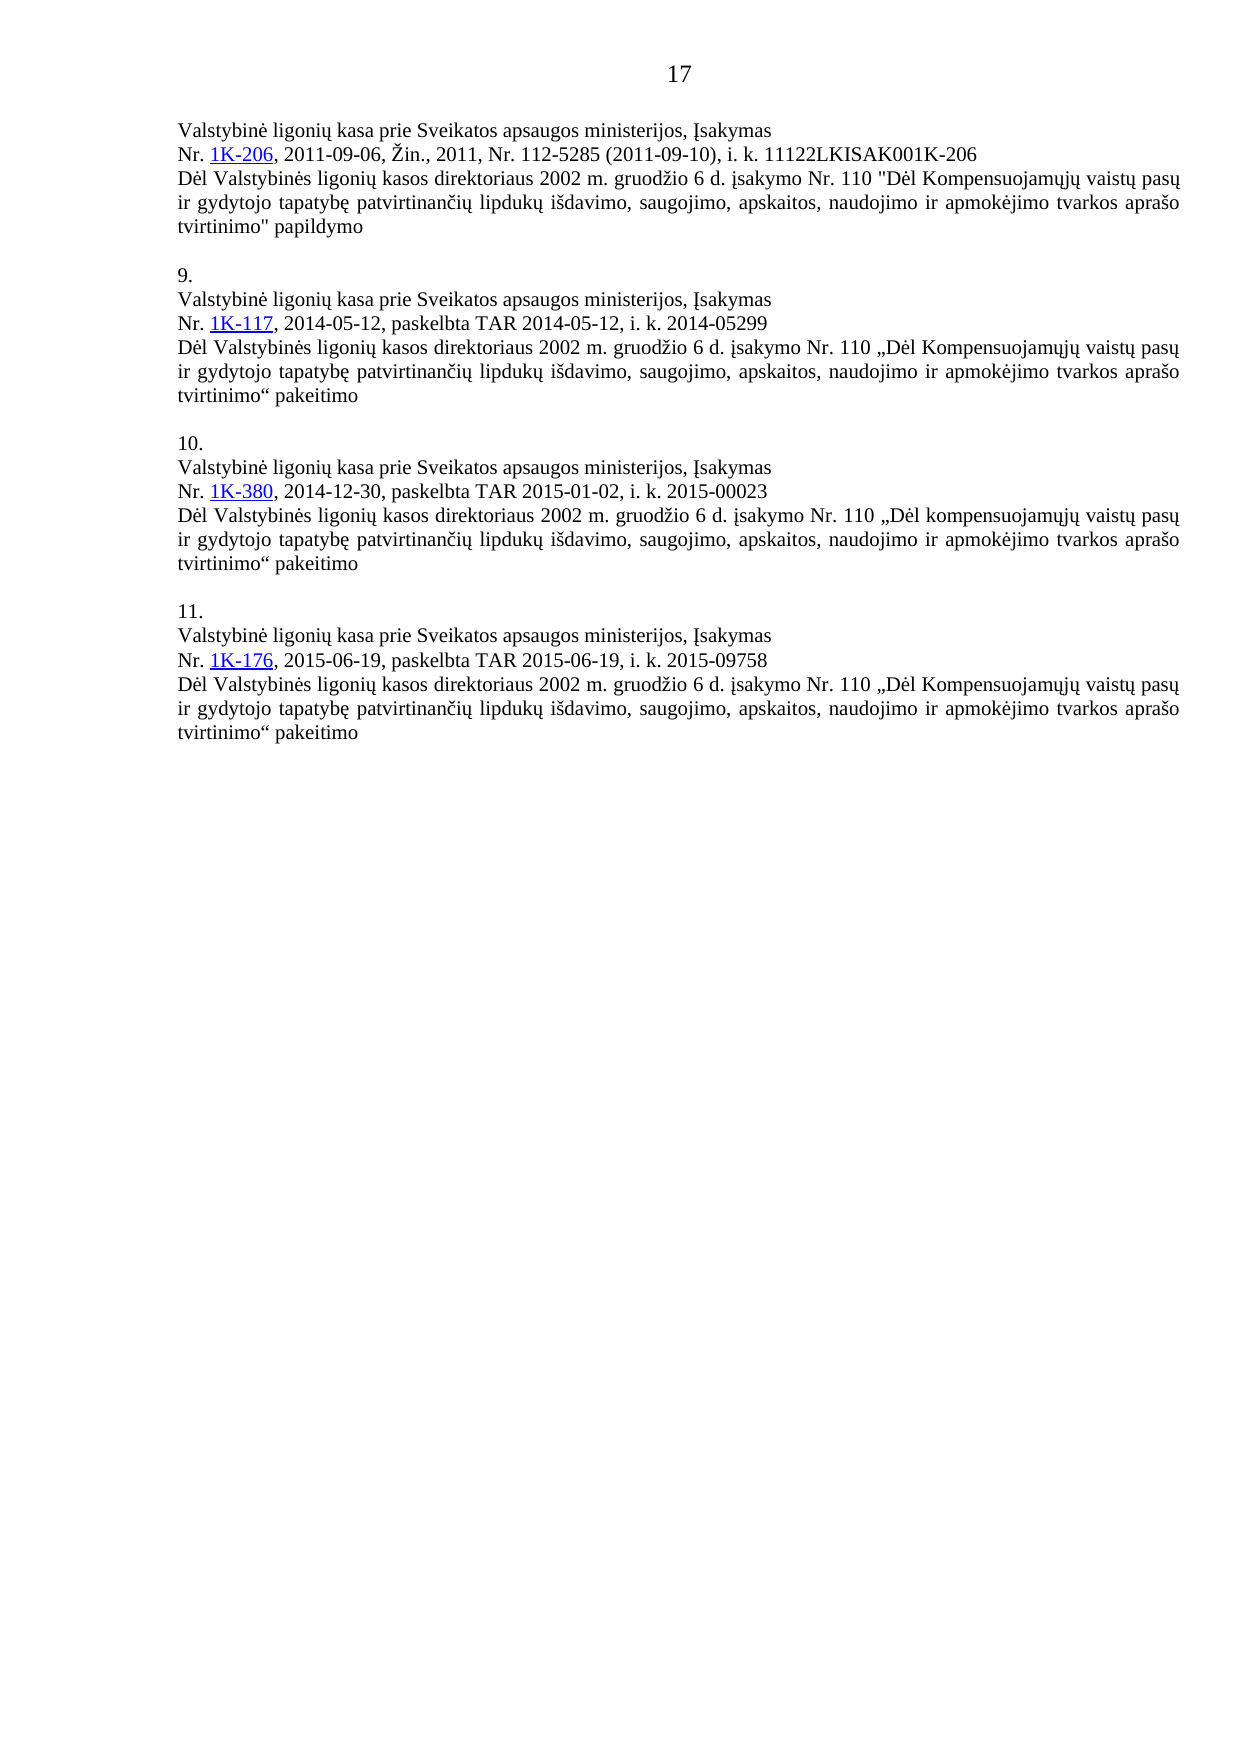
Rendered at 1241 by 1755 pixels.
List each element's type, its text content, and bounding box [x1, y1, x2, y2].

text Dėl Valstybinės ligonių kasos direktoriaus 2002 m. gruodžio 6 d. įsakymo Nr. 110 „Dėl kompensuojamųjų vaistų pasų ir gydytojo tapatybę patvirtinančių lipdukų išdavimo, saugojimo, apskaitos, naudojimo ir apmokėjimo tvarkos aprašo tvirtinimo“ pakeitimo [177, 503, 1181, 575]
text Nr. 1K-117, 2014-05-12, paskelbta TAR 2014-05-12, i. k. 2014-05299 [177, 311, 1181, 335]
text Nr. 1K-176, 2015-06-19, paskelbta TAR 2015-06-19, i. k. 2015-09758 [177, 647, 1181, 672]
text Dėl Valstybinės ligonių kasos direktoriaus 2002 m. gruodžio 6 d. įsakymo Nr. 110 "Dėl Kompensuojamųjų vaistų pasų ir gydytojo tapatybę patvirtinančių lipdukų išdavimo, saugojimo, apskaitos, naudojimo ir apmokėjimo tvarkos aprašo tvirtinimo" papildymo [177, 166, 1181, 238]
text Valstybinė ligonių kasa prie Sveikatos apsaugos ministerijos, Įsakymas [177, 118, 1181, 142]
text Valstybinė ligonių kasa prie Sveikatos apsaugos ministerijos, Įsakymas [177, 455, 1181, 479]
text Dėl Valstybinės ligonių kasos direktoriaus 2002 m. gruodžio 6 d. įsakymo Nr. 110 „Dėl Kompensuojamųjų vaistų pasų ir gydytojo tapatybę patvirtinančių lipdukų išdavimo, saugojimo, apskaitos, naudojimo ir apmokėjimo tvarkos aprašo tvirtinimo“ pakeitimo [177, 335, 1181, 407]
text 11. [177, 599, 1181, 623]
text 9. [177, 262, 1181, 287]
text Nr. 1K-380, 2014-12-30, paskelbta TAR 2015-01-02, i. k. 2015-00023 [177, 479, 1181, 503]
text Nr. 1K-206, 2011-09-06, Žin., 2011, Nr. 112-5285 (2011-09-10), i. k. 11122LKISAK001K-206 [177, 142, 1181, 166]
text Dėl Valstybinės ligonių kasos direktoriaus 2002 m. gruodžio 6 d. įsakymo Nr. 110 „Dėl Kompensuojamųjų vaistų pasų ir gydytojo tapatybę patvirtinančių lipdukų išdavimo, saugojimo, apskaitos, naudojimo ir apmokėjimo tvarkos aprašo tvirtinimo“ pakeitimo [177, 672, 1181, 744]
text Valstybinė ligonių kasa prie Sveikatos apsaugos ministerijos, Įsakymas [177, 623, 1181, 647]
text Valstybinė ligonių kasa prie Sveikatos apsaugos ministerijos, Įsakymas [177, 287, 1181, 311]
text 10. [177, 431, 1181, 455]
